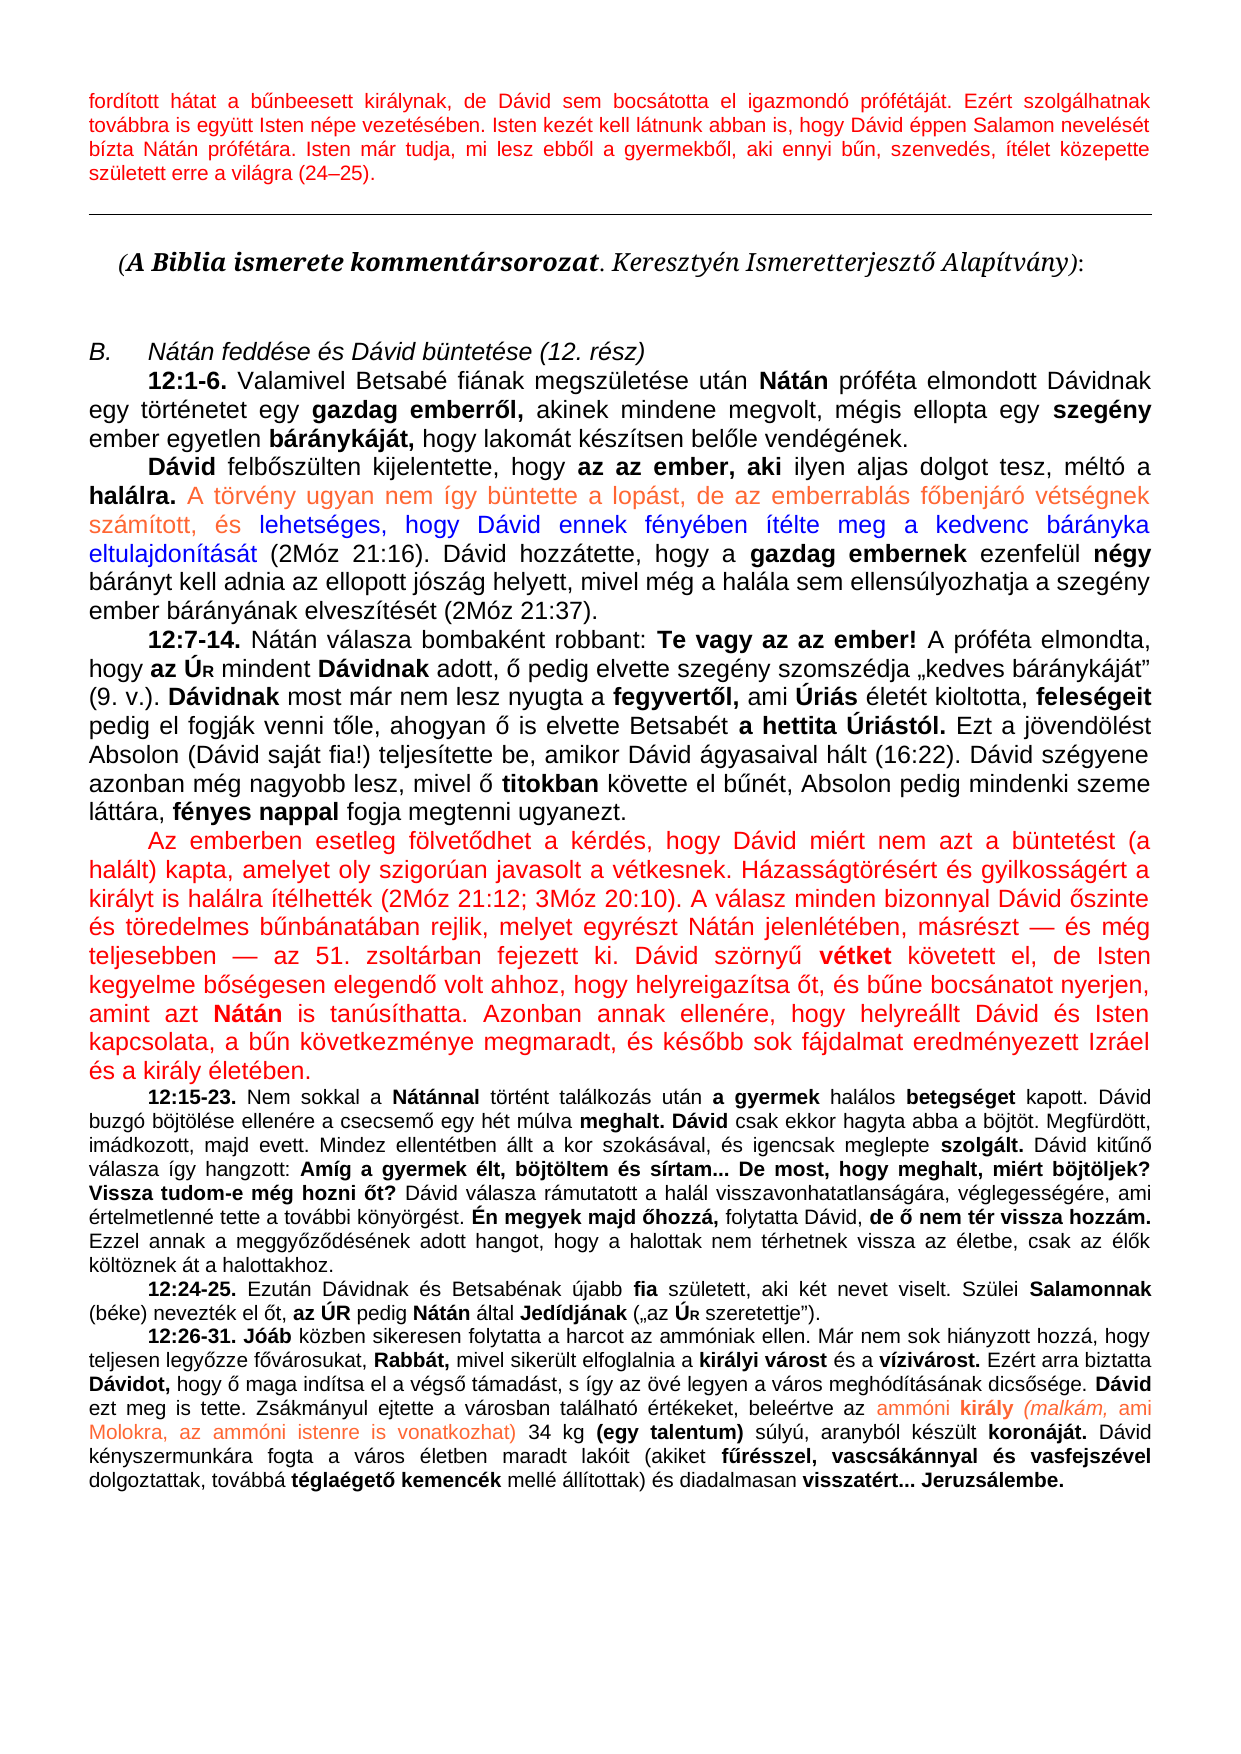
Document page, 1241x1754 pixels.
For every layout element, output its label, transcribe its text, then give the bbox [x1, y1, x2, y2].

text Az emberben esetleg fölvetődhet a kérdés, hogy Dávid miért nem azt a büntetést (a halált) kapta, amelyet oly szigorúan javasolt a vétkesnek. Házasságtörésért és gyilkosságért a királyt is halálra ítélhették (2Móz 21:12; 3Móz 20:10). A válasz minden bizonnyal Dávid őszinte és töredelmes bűnbánatában rejlik, melyet egyrészt Nátán jelenlétében, másrészt — és még teljesebben — az 51. zsoltárban fejezett ki. Dávid szörnyű vétket követett el, de Isten kegyelme bőségesen elegendő volt ahhoz, hogy helyreigazítsa őt, és bűne bocsánatot nyerjen, amint azt Nátán is tanúsíthatta. Azonban annak ellenére, hogy helyreállt Dávid és Isten kapcsolata, a bűn következménye megmaradt, és később sok fájdalmat eredményezett Izráel és a király életében. [88, 826, 1152, 1085]
text (A Biblia ismerete kommentársorozat. Keresztyén Ismeretterjesztő Alapítvány): [88, 215, 1152, 308]
text fordított hátat a bűnbeesett királynak, de Dávid sem bocsátotta el igazmondó prófétáját. Ezért szolgálhatnak továbbra is együtt Isten népe vezetésében. Isten kezét kell látnunk abban is, hogy Dávid éppen Salamon nevelését bízta Nátán prófétára. Isten már tudja, mi lesz ebből a gyermekből, aki ennyi bűn, szenvedés, ítélet közepette született erre a világra (24–25). [88, 88, 1152, 184]
text B. Nátán feddése és Dávid büntetése (12. rész) [88, 337, 1152, 366]
text 12:7-14. Nátán válasza bombaként robbant: Te vagy az az ember! A próféta elmondta, hogy az Úr mindent Dávidnak adott, ő pedig elvette szegény szomszédja „kedves báránykáját” (9. v.). Dávidnak most már nem lesz nyugta a fegyvertől, ami Úriás életét kioltotta, feleségeit pedig el fogják venni tőle, ahogyan ő is elvette Betsabét a hettita Úriástól. Ezt a jövendölést Absolon (Dávid saját fia!) teljesítette be, amikor Dávid ágyasaival hált (16:22). Dávid szégyene azonban még nagyobb lesz, mivel ő titokban követte el bűnét, Absolon pedig mindenki szeme láttára, fényes nappal fogja megtenni ugyanezt. [88, 625, 1152, 826]
text Dávid felbőszülten kijelentette, hogy az az ember, aki ilyen aljas dolgot tesz, méltó a halálra. A törvény ugyan nem így büntette a lopást, de az emberrablás főbenjáró vétségnek számított, és lehetséges, hogy Dávid ennek fényében ítélte meg a kedvenc bárányka eltulajdonítását (2Móz 21:16). Dávid hozzátette, hogy a gazdag embernek ezenfelül négy bárányt kell adnia az ellopott jószág helyett, mivel még a halála sem ellensúlyozhatja a szegény ember bárányának elveszítését (2Móz 21:37). [88, 452, 1152, 625]
text 12:15-23. Nem sokkal a Nátánnal történt találkozás után a gyermek halálos betegséget kapott. Dávid buzgó böjtölése ellenére a csecsemő egy hét múlva meghalt. Dávid csak ekkor hagyta abba a böjtöt. Megfürdött, imádkozott, majd evett. Mindez ellentétben állt a kor szokásával, és igencsak meglepte szolgált. Dávid kitűnő válasza így hangzott: Amíg a gyermek élt, böjtöltem és sírtam... De most, hogy meghalt, miért böjtöljek? Vissza tudom‑e még hozni őt? Dávid válasza rámutatott a halál visszavonhatatlanságára, véglegességére, ami értelmetlenné tette a további könyörgést. Én megyek majd őhozzá, folytatta Dávid, de ő nem tér vissza hozzám. Ezzel annak a meggyőződésének adott hangot, hogy a halottak nem térhetnek vissza az életbe, csak az élők költöznek át a halottakhoz. [88, 1085, 1152, 1276]
text 12:1-6. Valamivel Betsabé fiának megszületése után Nátán próféta elmondott Dávidnak egy történetet egy gazdag emberről, akinek mindene megvolt, mégis ellopta egy szegény ember egyetlen báránykáját, hogy lakomát készítsen belőle vendégének. [88, 366, 1152, 452]
text 12:24-25. Ezután Dávidnak és Betsabénak újabb fia született, aki két nevet viselt. Szülei Salamonnak (béke) nevezték el őt, az ÚR pedig Nátán által Jedídjának („az Úr szeretettje”). [88, 1276, 1152, 1324]
text 12:26-31. Jóáb közben sikeresen folytatta a harcot az ammóniak ellen. Már nem sok hiányzott hozzá, hogy teljesen legyőzze fővárosukat, Rabbát, mivel sikerült elfoglalnia a királyi várost és a vízivárost. Ezért arra biztatta Dávidot, hogy ő maga indítsa el a végső támadást, s így az övé legyen a város meghódításának dicsősége. Dávid ezt meg is tette. Zsákmányul ejtette a városban található értékeket, beleértve az ammóni király (malkám, ami Molokra, az ammóni istenre is vonatkozhat) 34 kg (egy talentum) súlyú, aranyból készült koronáját. Dávid kényszermunkára fogta a város életben maradt lakóit (akiket fűrésszel, vascsákánnyal és vasfejszével dolgoztattak, továbbá téglaégető kemencék mellé állítottak) és diadalmasan visszatért... Jeruzsálembe. [88, 1324, 1152, 1492]
